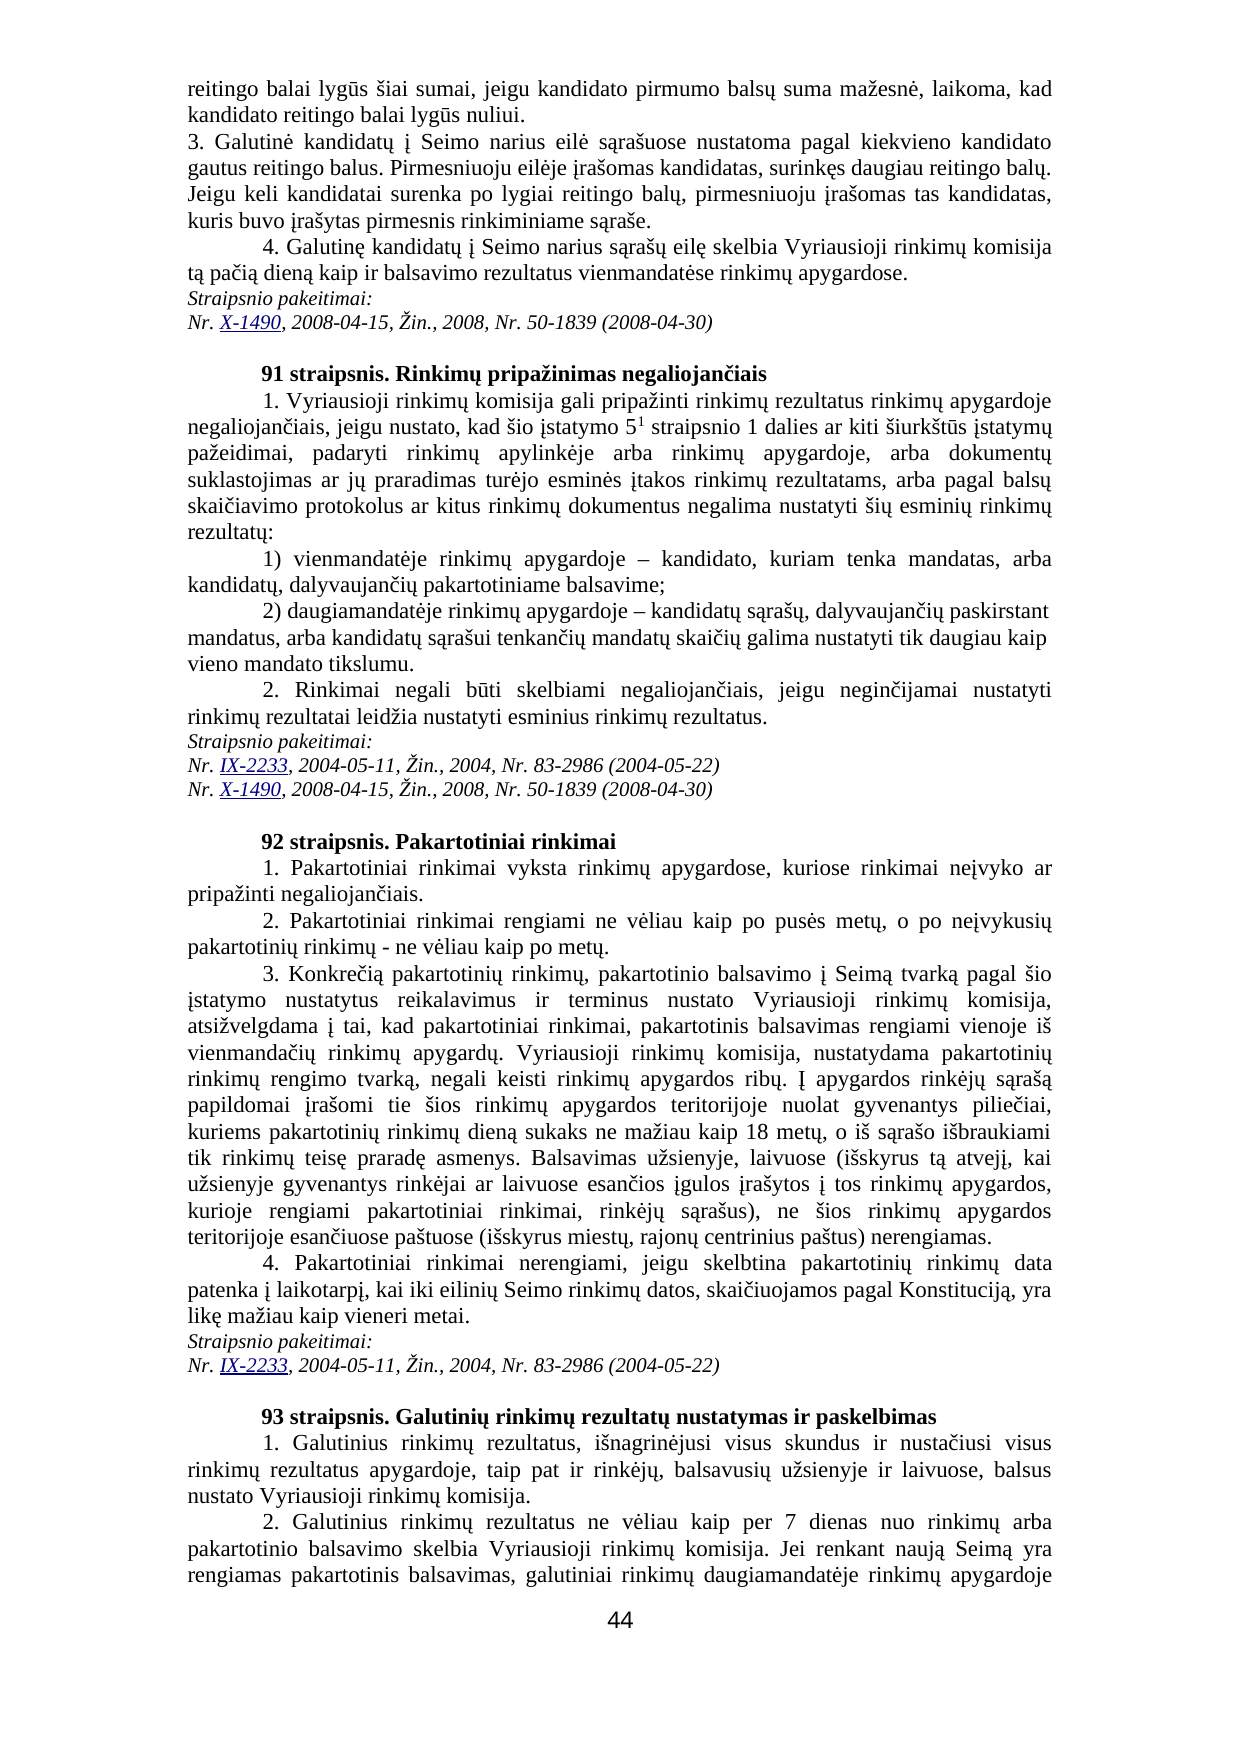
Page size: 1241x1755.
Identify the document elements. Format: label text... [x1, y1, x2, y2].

text 3. Konkrečią pakartotinių rinkimų, pakartotinio balsavimo į Seimą tvarką pagal šio įstatymo nustatytus reikalavimus ir terminus nustato Vyriausioji rinkimų komisija, atsižvelgdama į tai, kad pakartotiniai rinkimai, pakartotinis balsavimas rengiami vienoje iš vienmandačių rinkimų apygardų. Vyriausioji rinkimų komisija, nustatydama pakartotinių rinkimų rengimo tvarką, negali keisti rinkimų apygardos ribų. Į apygardos rinkėjų sąrašą papildomai įrašomi tie šios rinkimų apygardos teritorijoje nuolat gyvenantys piliečiai, kuriems pakartotinių rinkimų dieną sukaks ne mažiau kaip 18 metų, o iš sąrašo išbraukiami tik rinkimų teisę praradę asmenys. Balsavimas užsienyje, laivuose (išskyrus tą atvejį, kai užsienyje gyvenantys rinkėjai ar laivuose esančios įgulos įrašytos į tos rinkimų apygardos, kurioje rengiami pakartotiniai rinkimai, rinkėjų sąrašus), ne šios rinkimų apygardos teritorijoje esančiuose paštuose (išskyrus miestų, rajonų centrinius paštus) nerengiamas. [187, 959, 1053, 1249]
text Straipsnio pakeitimai: [187, 729, 1053, 753]
text reitingo balai lygūs šiai sumai, jeigu kandidato pirmumo balsų suma mažesnė, laikoma, kad kandidato reitingo balai lygūs nuliui. [187, 75, 1053, 128]
text 93 straipsnis. Galutinių rinkimų rezultatų nustatymas ir paskelbimas [187, 1403, 1053, 1429]
text Nr. X-1490, 2008-04-15, Žin., 2008, Nr. 50-1839 (2008-04-30) [187, 310, 1053, 334]
text Nr. X-1490, 2008-04-15, Žin., 2008, Nr. 50-1839 (2008-04-30) [187, 777, 1053, 801]
text Nr. IX-2233, 2004-05-11, Žin., 2004, Nr. 83-2986 (2004-05-22) [187, 753, 1053, 777]
text 2. Pakartotiniai rinkimai rengiami ne vėliau kaip po pusės metų, o po neįvykusių pakartotinių rinkimų - ne vėliau kaip po metų. [187, 907, 1053, 959]
text 1. Pakartotiniai rinkimai vyksta rinkimų apygardose, kuriose rinkimai neįvyko ar pripažinti negaliojančiais. [187, 854, 1053, 907]
text 4. Galutinę kandidatų į Seimo narius sąrašų eilę skelbia Vyriausioji rinkimų komisija tą pačią dieną kaip ir balsavimo rezultatus vienmandatėse rinkimų apygardose. [187, 233, 1053, 286]
text 3. Galutinė kandidatų į Seimo narius eilė sąrašuose nustatoma pagal kiekvieno kandidato gautus reitingo balus. Pirmesniuoju eilėje įrašomas kandidatas, surinkęs daugiau reitingo balų. Jeigu keli kandidatai surenka po lygiai reitingo balų, pirmesniuoju įrašomas tas kandidatas, kuris buvo įrašytas pirmesnis rinkiminiame sąraše. [187, 128, 1053, 233]
text Straipsnio pakeitimai: [187, 1328, 1053, 1353]
text 1) vienmandatėje rinkimų apygardoje – kandidato, kuriam tenka mandatas, arba kandidatų, dalyvaujančių pakartotiniame balsavime; [187, 545, 1053, 597]
text 91 straipsnis. Rinkimų pripažinimas negaliojančiais [187, 360, 1053, 387]
text 2) daugiamandatėje rinkimų apygardoje – kandidatų sąrašų, dalyvaujančių paskirstant mandatus, arba kandidatų sąrašui tenkančių mandatų skaičių galima nustatyti tik daugiau kaip vieno mandato tikslumu. [187, 597, 1053, 677]
text Nr. IX-2233, 2004-05-11, Žin., 2004, Nr. 83-2986 (2004-05-22) [187, 1353, 1053, 1377]
text Straipsnio pakeitimai: [187, 286, 1053, 310]
text 1. Galutinius rinkimų rezultatus, išnagrinėjusi visus skundus ir nustačiusi visus rinkimų rezultatus apygardoje, taip pat ir rinkėjų, balsavusių užsienyje ir laivuose, balsus nustato Vyriausioji rinkimų komisija. [187, 1429, 1053, 1508]
text 4. Pakartotiniai rinkimai nerengiami, jeigu skelbtina pakartotinių rinkimų data patenka į laikotarpį, kai iki eilinių Seimo rinkimų datos, skaičiuojamos pagal Konstituciją, yra likę mažiau kaip vieneri metai. [187, 1249, 1053, 1328]
text 2. Galutinius rinkimų rezultatus ne vėliau kaip per 7 dienas nuo rinkimų arba pakartotinio balsavimo skelbia Vyriausioji rinkimų komisija. Jei renkant naują Seimą yra rengiamas pakartotinis balsavimas, galutiniai rinkimų daugiamandatėje rinkimų apygardoje [187, 1508, 1053, 1587]
text 2. Rinkimai negali būti skelbiami negaliojančiais, jeigu neginčijamai nustatyti rinkimų rezultatai leidžia nustatyti esminius rinkimų rezultatus. [187, 677, 1053, 729]
text 1. Vyriausioji rinkimų komisija gali pripažinti rinkimų rezultatus rinkimų apygardoje negaliojančiais, jeigu nustato, kad šio įstatymo 51 straipsnio 1 dalies ar kiti šiurkštūs įstatymų pažeidimai, padaryti rinkimų apylinkėje arba rinkimų apygardoje, arba dokumentų suklastojimas ar jų praradimas turėjo esminės įtakos rinkimų rezultatams, arba pagal balsų skaičiavimo protokolus ar kitus rinkimų dokumentus negalima nustatyti šių esminių rinkimų rezultatų: [187, 387, 1053, 545]
text 92 straipsnis. Pakartotiniai rinkimai [187, 828, 1053, 854]
